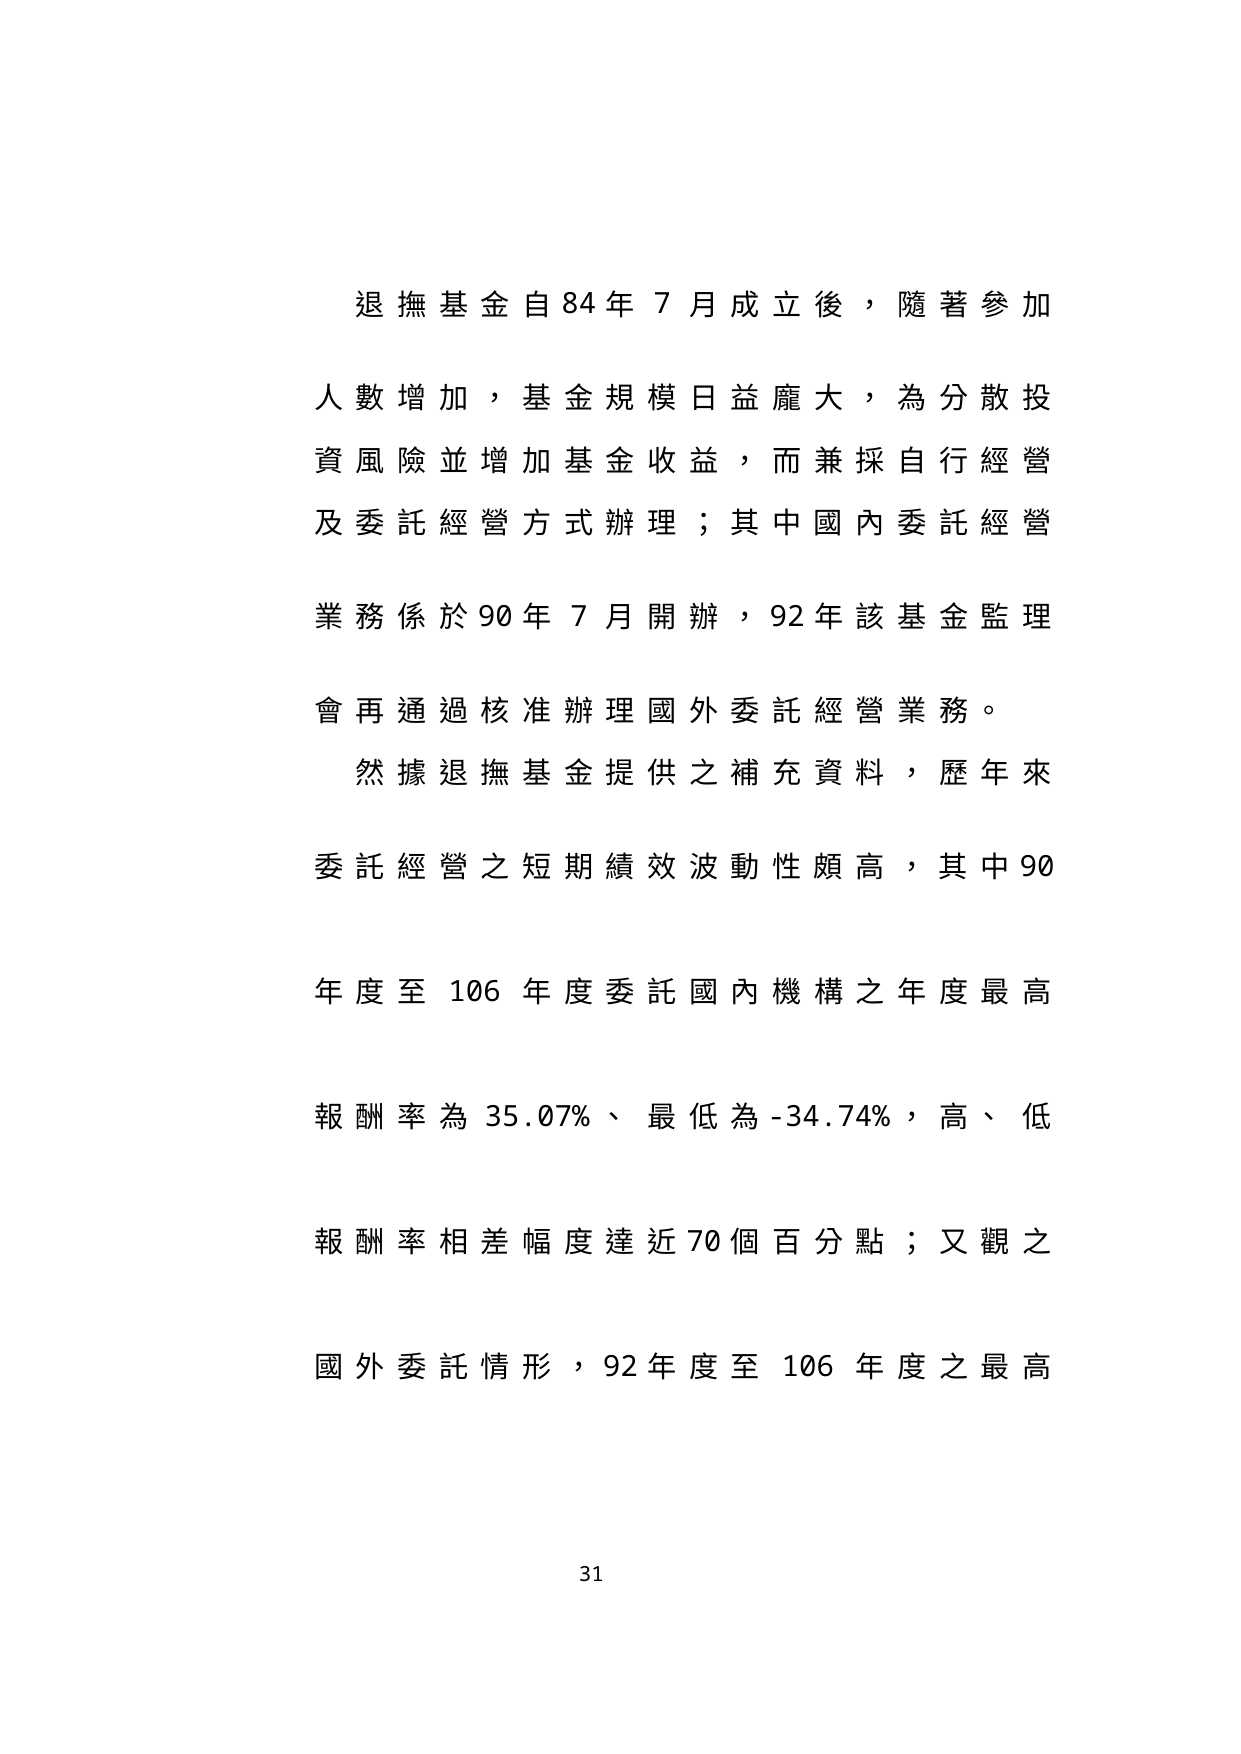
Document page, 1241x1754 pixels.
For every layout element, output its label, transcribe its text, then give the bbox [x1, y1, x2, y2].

text 然據退撫基金提供之補充資料，歷年來委託經營之短期績效波動性頗高，其中90年度至106年度委託國內機構之年度最高報酬率為35.07%、最低為-34.74%，高、低報酬率相差幅度達近70個百分點；又觀之國外委託情形，92年度至106年度之最高 [271, 729, 1058, 1417]
text 退撫基金自84年7月成立後，隨著參加人數增加，基金規模日益龐大，為分散投資風險並增加基金收益，而兼採自行經營及委託經營方式辦理；其中國內委託經營業務係於90年7月開辦，92年該基金監理會再通過核准辦理國外委託經營業務。 [271, 229, 1058, 729]
